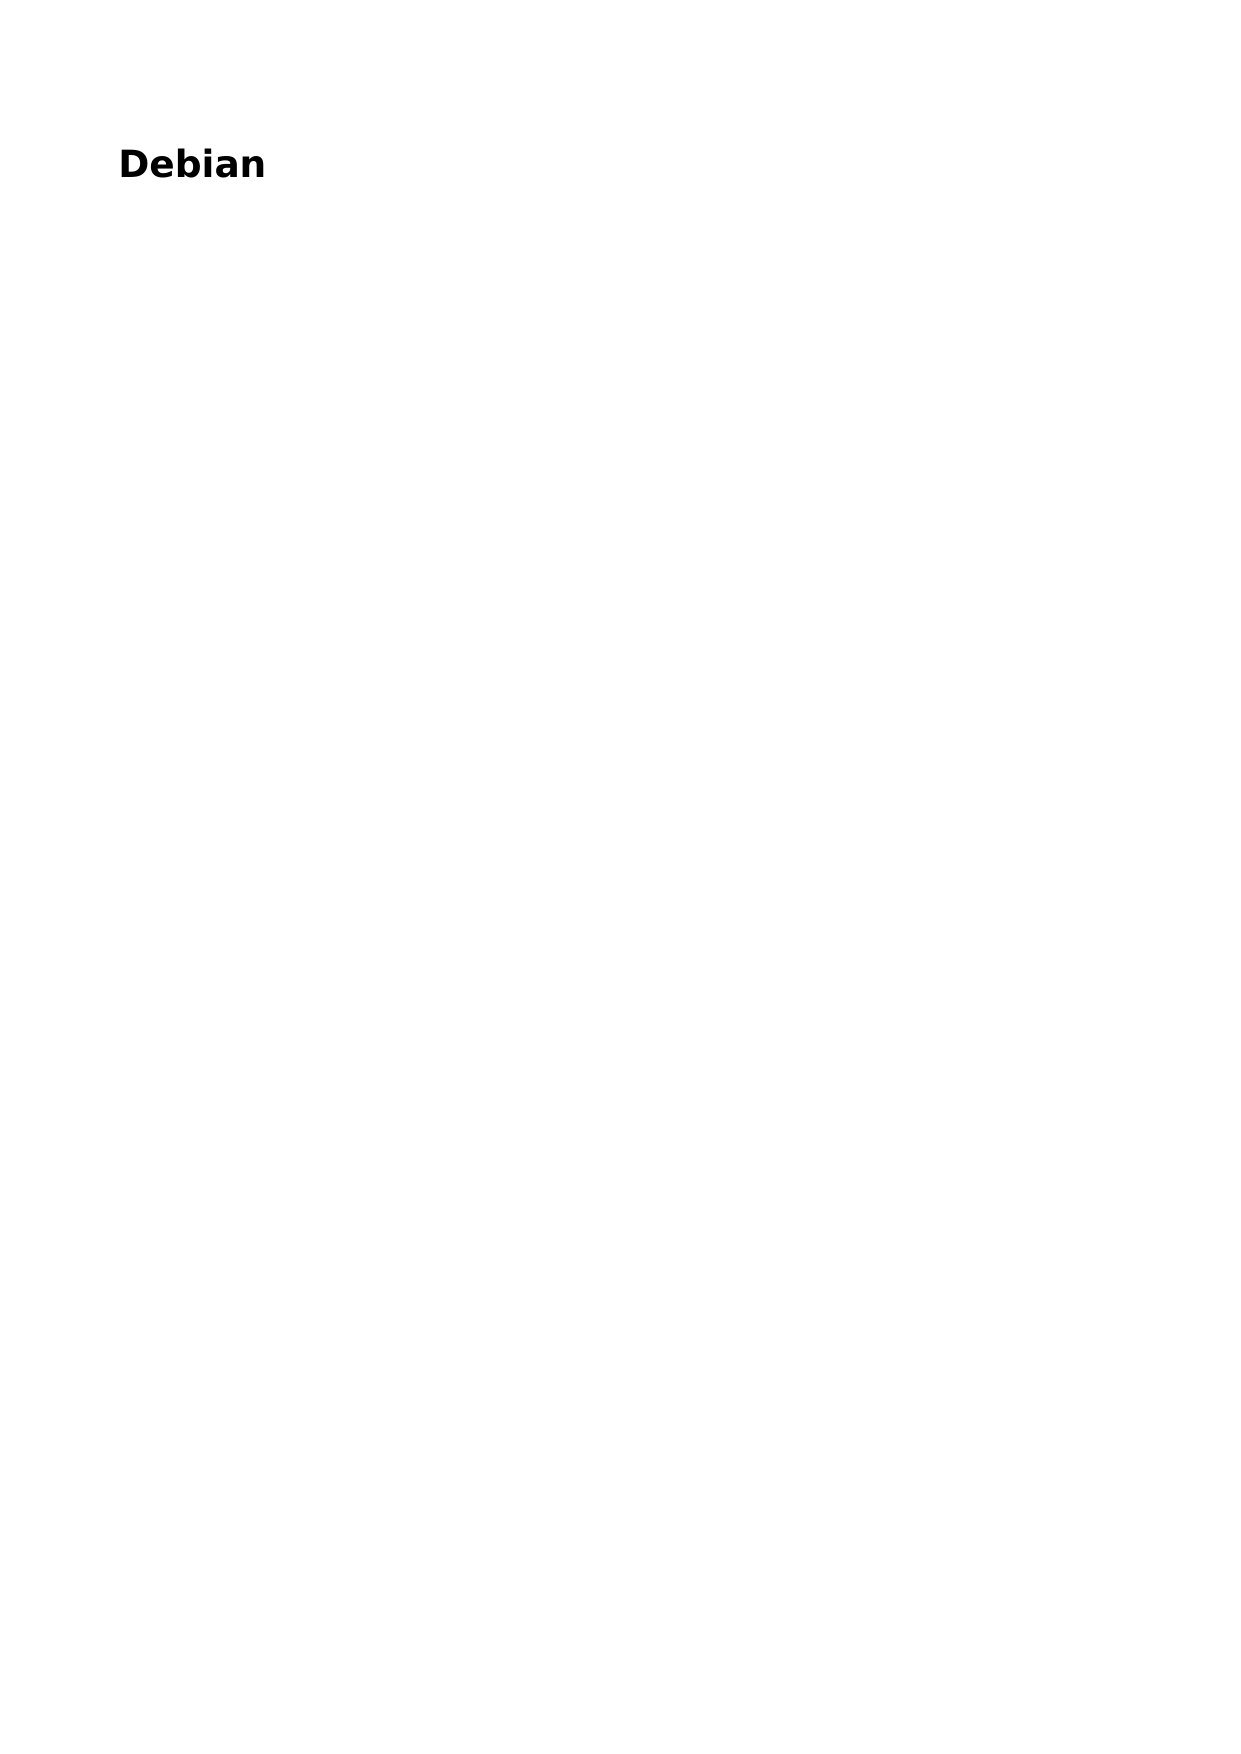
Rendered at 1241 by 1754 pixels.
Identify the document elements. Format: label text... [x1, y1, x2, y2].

subtitle Debian [118, 143, 1122, 187]
